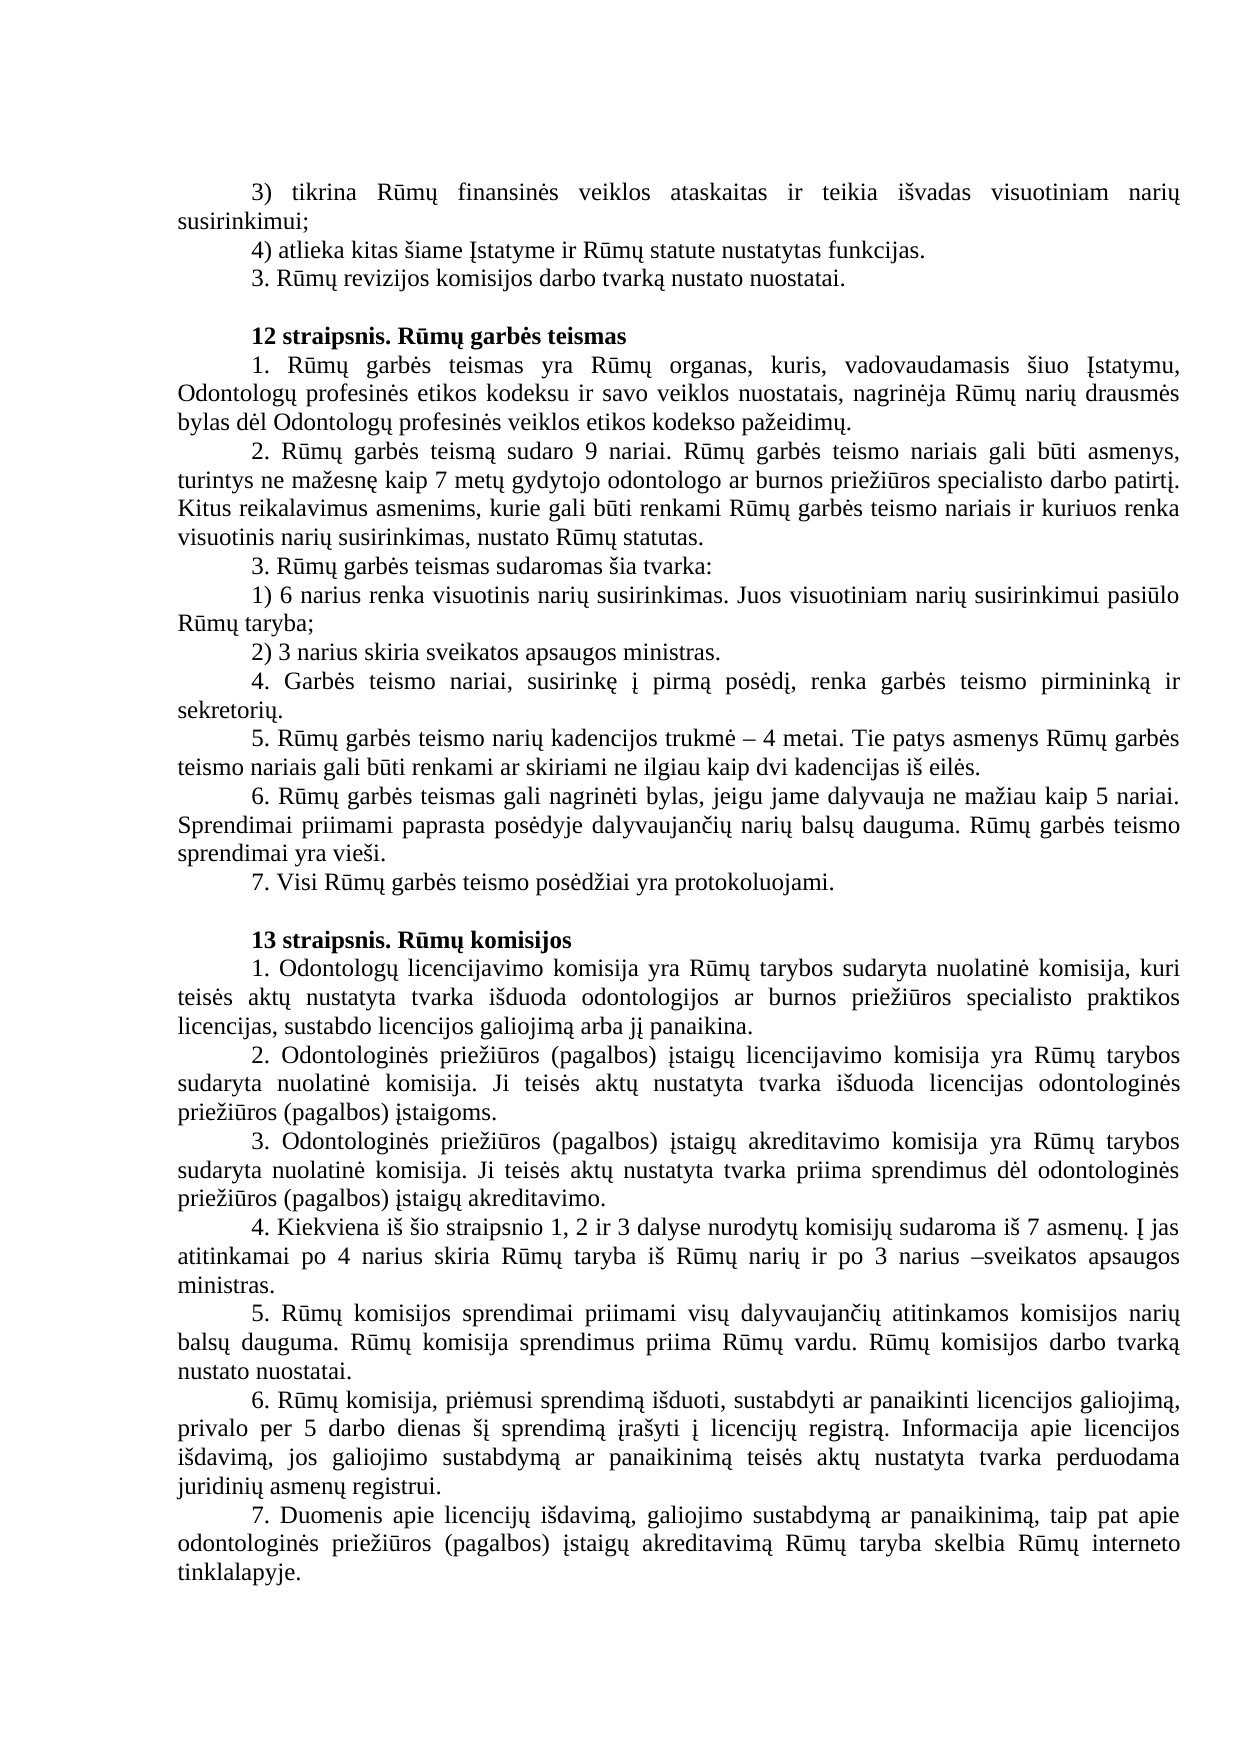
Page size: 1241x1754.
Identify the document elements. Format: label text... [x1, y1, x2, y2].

text 3. Odontologinės priežiūros (pagalbos) įstaigų akreditavimo komisija yra Rūmų tarybos sudaryta nuolatinė komisija. Ji teisės aktų nustatyta tvarka priima sprendimus dėl odontologinės priežiūros (pagalbos) įstaigų akreditavimo. [177, 1126, 1181, 1212]
text 2. Rūmų garbės teismą sudaro 9 nariai. Rūmų garbės teismo nariais gali būti asmenys, turintys ne mažesnę kaip 7 metų gydytojo odontologo ar burnos priežiūros specialisto darbo patirtį. Kitus reikalavimus asmenims, kurie gali būti renkami Rūmų garbės teismo nariais ir kuriuos renka visuotinis narių susirinkimas, nustato Rūmų statutas. [177, 436, 1181, 551]
text 3. Rūmų revizijos komisijos darbo tvarką nustato nuostatai. [177, 263, 1181, 292]
text 13 straipsnis. Rūmų komisijos [177, 925, 1181, 953]
text 6. Rūmų garbės teismas gali nagrinėti bylas, jeigu jame dalyvauja ne mažiau kaip 5 nariai. Sprendimai priimami paprasta posėdyje dalyvaujančių narių balsų dauguma. Rūmų garbės teismo sprendimai yra vieši. [177, 781, 1181, 867]
text 7. Visi Rūmų garbės teismo posėdžiai yra protokoluojami. [177, 867, 1181, 896]
text 12 straipsnis. Rūmų garbės teismas [177, 321, 1181, 350]
text 2. Odontologinės priežiūros (pagalbos) įstaigų licencijavimo komisija yra Rūmų tarybos sudaryta nuolatinė komisija. Ji teisės aktų nustatyta tvarka išduoda licencijas odontologinės priežiūros (pagalbos) įstaigoms. [177, 1040, 1181, 1126]
text 4) atlieka kitas šiame Įstatyme ir Rūmų statute nustatytas funkcijas. [177, 235, 1181, 263]
text 1. Rūmų garbės teismas yra Rūmų organas, kuris, vadovaudamasis šiuo Įstatymu, Odontologų profesinės etikos kodeksu ir savo veiklos nuostatais, nagrinėja Rūmų narių drausmės bylas dėl Odontologų profesinės veiklos etikos kodekso pažeidimų. [177, 350, 1181, 436]
text 3. Rūmų garbės teismas sudaromas šia tvarka: [177, 551, 1181, 580]
text 7. Duomenis apie licencijų išdavimą, galiojimo sustabdymą ar panaikinimą, taip pat apie odontologinės priežiūros (pagalbos) įstaigų akreditavimą Rūmų taryba skelbia Rūmų interneto tinklalapyje. [177, 1500, 1181, 1586]
text 4. Kiekviena iš šio straipsnio 1, 2 ir 3 dalyse nurodytų komisijų sudaroma iš 7 asmenų. Į jas atitinkamai po 4 narius skiria Rūmų taryba iš Rūmų narių ir po 3 narius –sveikatos apsaugos ministras. [177, 1212, 1181, 1298]
text 2) 3 narius skiria sveikatos apsaugos ministras. [177, 637, 1181, 666]
text 4. Garbės teismo nariai, susirinkę į pirmą posėdį, renka garbės teismo pirmininką ir sekretorių. [177, 666, 1181, 723]
text 5. Rūmų komisijos sprendimai priimami visų dalyvaujančių atitinkamos komisijos narių balsų dauguma. Rūmų komisija sprendimus priima Rūmų vardu. Rūmų komisijos darbo tvarką nustato nuostatai. [177, 1298, 1181, 1385]
text 1) 6 narius renka visuotinis narių susirinkimas. Juos visuotiniam narių susirinkimui pasiūlo Rūmų taryba; [177, 580, 1181, 637]
text 1. Odontologų licencijavimo komisija yra Rūmų tarybos sudaryta nuolatinė komisija, kuri teisės aktų nustatyta tvarka išduoda odontologijos ar burnos priežiūros specialisto praktikos licencijas, sustabdo licencijos galiojimą arba jį panaikina. [177, 953, 1181, 1040]
text 5. Rūmų garbės teismo narių kadencijos trukmė – 4 metai. Tie patys asmenys Rūmų garbės teismo nariais gali būti renkami ar skiriami ne ilgiau kaip dvi kadencijas iš eilės. [177, 723, 1181, 781]
text 3) tikrina Rūmų finansinės veiklos ataskaitas ir teikia išvadas visuotiniam narių susirinkimui; [177, 177, 1181, 235]
text 6. Rūmų komisija, priėmusi sprendimą išduoti, sustabdyti ar panaikinti licencijos galiojimą, privalo per 5 darbo dienas šį sprendimą įrašyti į licencijų registrą. Informacija apie licencijos išdavimą, jos galiojimo sustabdymą ar panaikinimą teisės aktų nustatyta tvarka perduodama juridinių asmenų registrui. [177, 1385, 1181, 1500]
